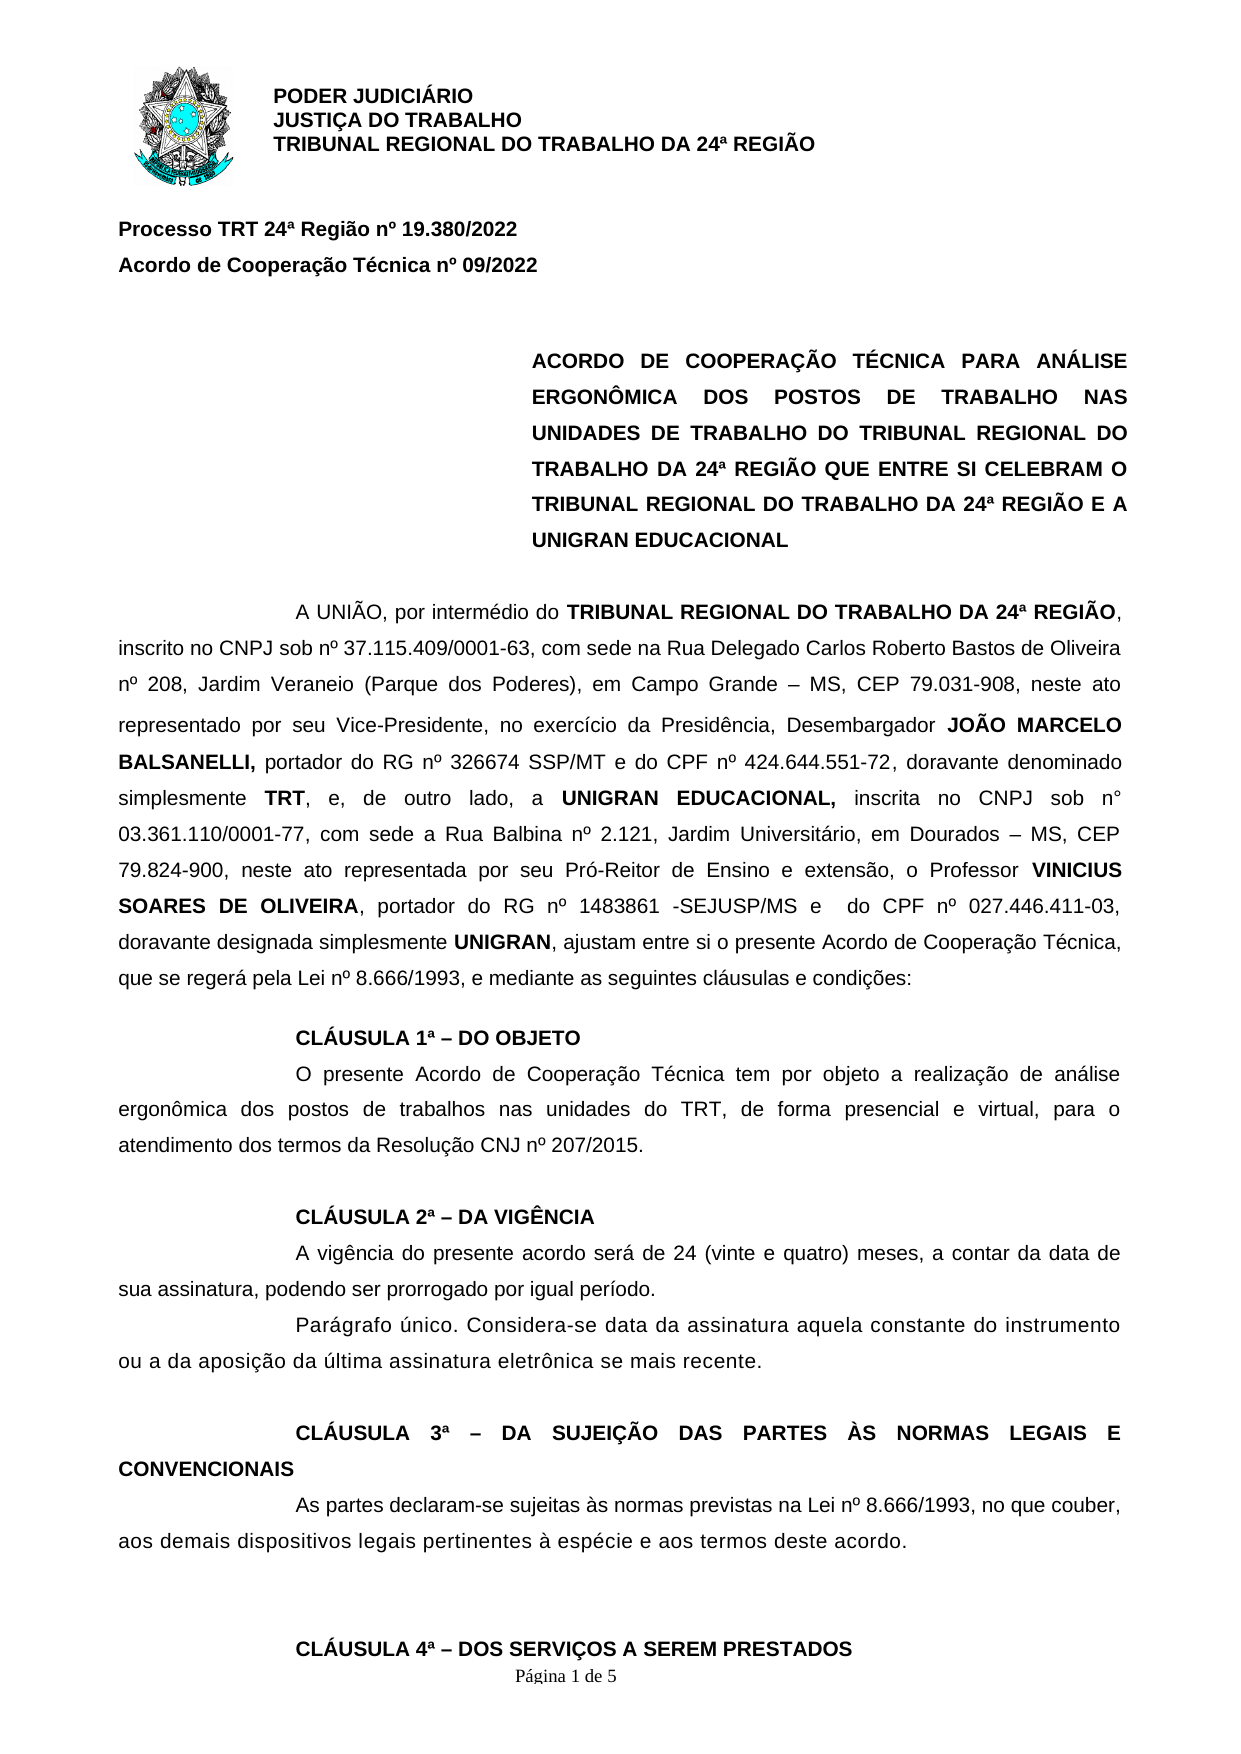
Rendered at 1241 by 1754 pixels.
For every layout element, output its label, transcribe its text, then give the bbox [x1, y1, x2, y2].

text CLÁUSULA 1ª – DO OBJETO [118, 1025, 1122, 1049]
text A UNIÃO, por intermédio do TRIBUNAL REGIONAL DO TRABALHO DA 24ª REGIÃO, inscrito no CNPJ sob nº 37.115.409/0001-63, com sede na Rua Delegado Carlos Roberto Bastos de Oliveira nº 208, Jardim Veraneio (Parque dos Poderes), em Campo Grande – MS, CEP 79.031-908, neste ato representado por seu Vice-Presidente, no exercício da Presidência, Desembargador JOÃO MARCELO BALSANELLI, portador do RG nº 326674 SSP/MT e do CPF nº 424.644.551-72, doravante denominado simplesmente TRT, e, de outro lado, a UNIGRAN EDUCACIONAL, inscrita no CNPJ sob n° 03.361.110/0001-77, com sede a Rua Balbina nº 2.121, Jardim Universitário, em Dourados – MS, CEP 79.824-900, neste ato representada por seu Pró-Reitor de Ensino e extensão, o Professor VINICIUS SOARES DE OLIVEIRA, portador do RG nº 1483861 -SEJUSP/MS e do CPF nº 027.446.411-03, doravante designada simplesmente UNIGRAN, ajustam entre si o presente Acordo de Cooperação Técnica, que se regerá pela Lei nº 8.666/1993, e mediante as seguintes cláusulas e condições: [118, 600, 1122, 989]
text CLÁUSULA 2ª – DA VIGÊNCIA [118, 1205, 1122, 1229]
text CLÁUSULA 4ª – DOS SERVIÇOS A SEREM PRESTADOS [118, 1636, 1122, 1660]
text O presente Acordo de Cooperação Técnica tem por objeto a realização de análise ergonômica dos postos de trabalhos nas unidades do TRT, de forma presencial e virtual, para o atendimento dos termos da Resolução CNJ nº 207/2015. [118, 1061, 1122, 1157]
text CLÁUSULA 3ª – DA SUJEIÇÃO DAS PARTES ÀS NORMAS LEGAIS E CONVENCIONAIS [118, 1421, 1122, 1481]
text A vigência do presente acordo será de 24 (vinte e quatro) meses, a contar da data de sua assinatura, podendo ser prorrogado por igual período. [118, 1241, 1122, 1301]
text As partes declaram-se sujeitas às normas previstas na Lei nº 8.666/1993, no que couber, aos demais dispositivos legais pertinentes à espécie e aos termos deste acordo. [118, 1493, 1122, 1552]
text ACORDO DE COOPERAÇÃO TÉCNICA PARA ANÁLISE ERGONÔMICA DOS POSTOS DE TRABALHO NAS UNIDADES DE TRABALHO DO TRIBUNAL REGIONAL DO TRABALHO DA 24ª REGIÃO QUE ENTRE SI CELEBRAM O TRIBUNAL REGIONAL DO TRABALHO DA 24ª REGIÃO E A UNIGRAN EDUCACIONAL [532, 348, 1128, 552]
text Parágrafo único. Considera-se data da assinatura aquela constante do instrumento ou a da aposição da última assinatura eletrônica se mais recente. [118, 1313, 1122, 1373]
